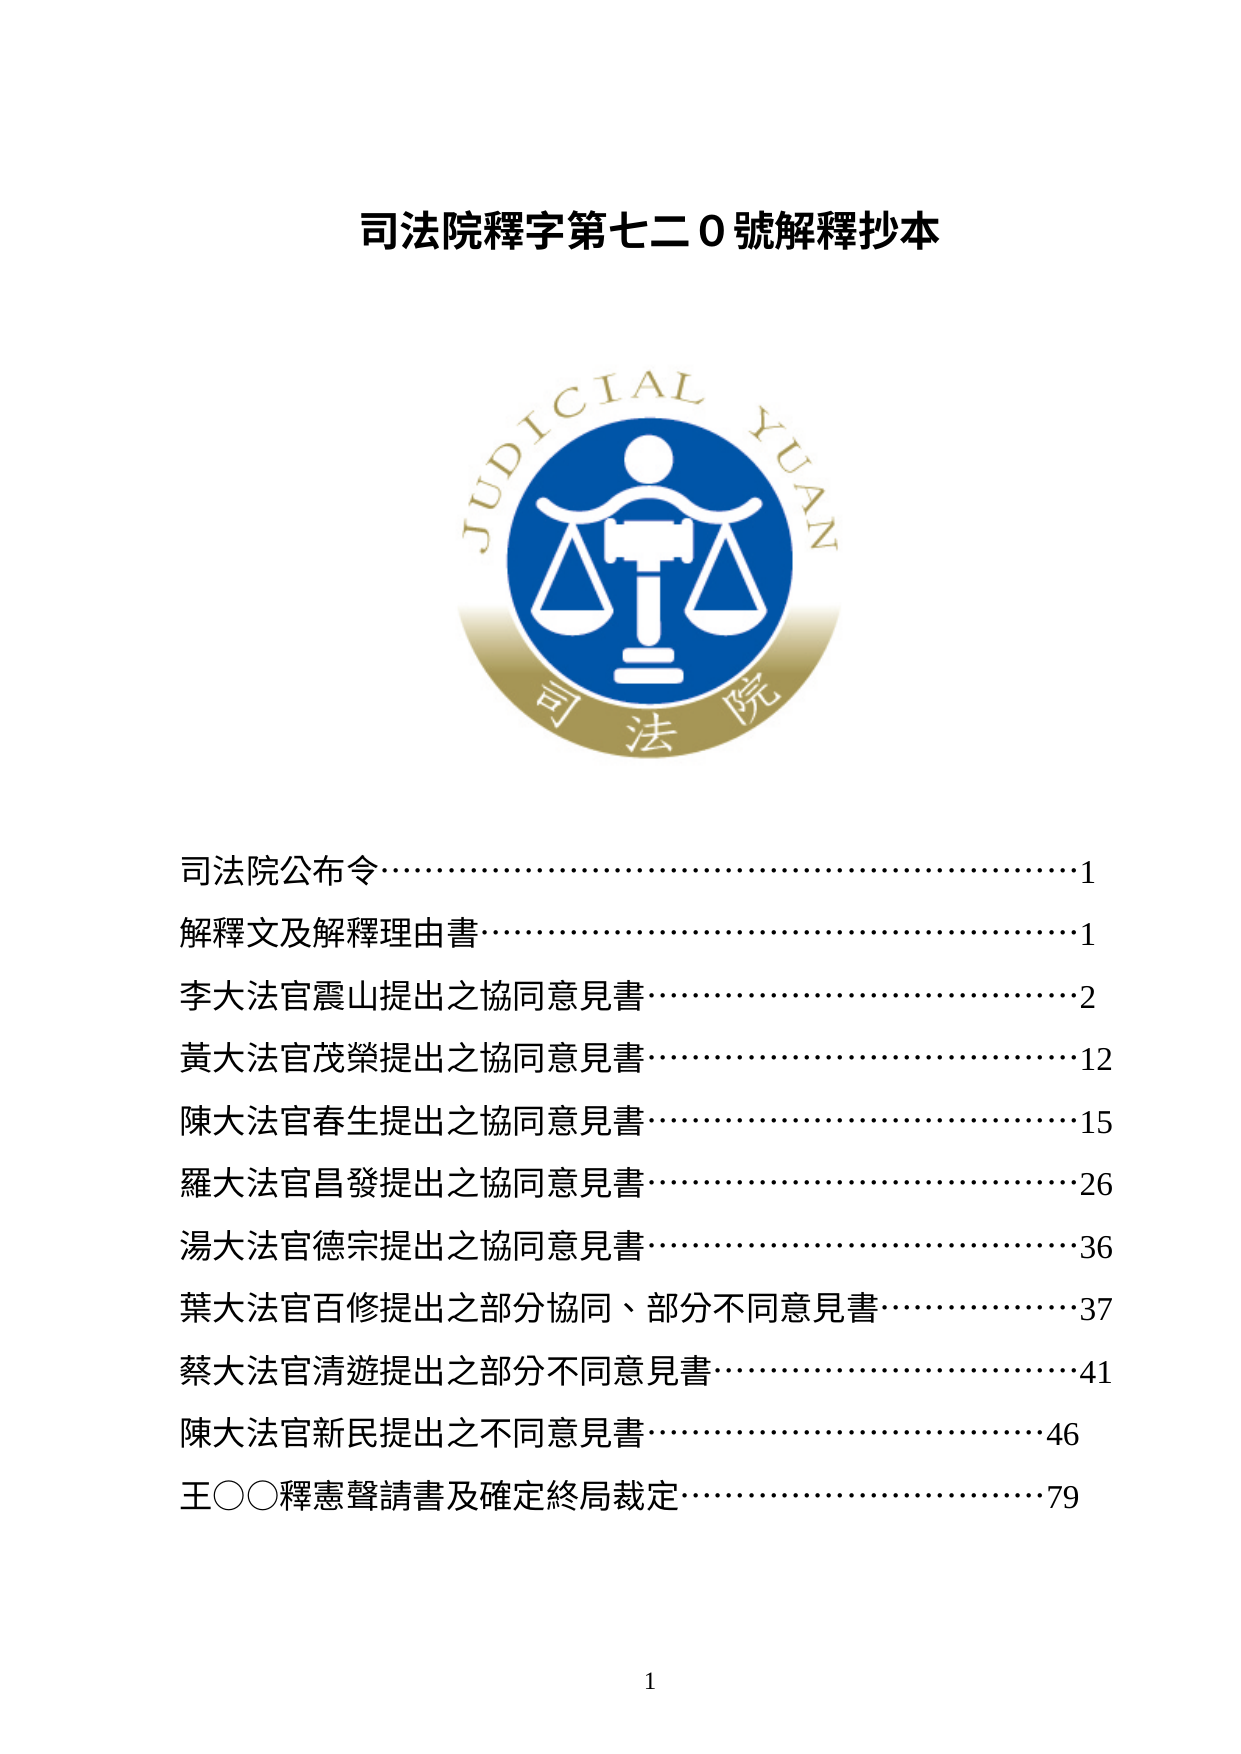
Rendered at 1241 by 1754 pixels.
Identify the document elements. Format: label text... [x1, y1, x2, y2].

text 司法院釋字第七二０號解釋抄本 [179, 198, 1120, 258]
text 羅大法官昌發提出之協同意見書…………………………………26 [179, 1146, 1120, 1208]
text 葉大法官百修提出之部分協同、部分不同意見書………………37 [179, 1271, 1120, 1333]
text 司法院公布令………………………………………………………1 [179, 833, 1120, 896]
text 陳大法官春生提出之協同意見書…………………………………15 [179, 1083, 1120, 1146]
text 李大法官震山提出之協同意見書…………………………………2 [179, 958, 1120, 1021]
text 解釋文及解釋理由書………………………………………………1 [179, 896, 1120, 958]
text 陳大法官新民提出之不同意見書………………………………46 [179, 1396, 1120, 1458]
text 王○○釋憲聲請書及確定終局裁定……………………………79 [179, 1458, 1120, 1521]
text 黃大法官茂榮提出之協同意見書…………………………………12 [179, 1021, 1120, 1083]
text 蔡大法官清遊提出之部分不同意見書……………………………41 [179, 1333, 1120, 1396]
text 湯大法官德宗提出之協同意見書…………………………………36 [179, 1208, 1120, 1271]
